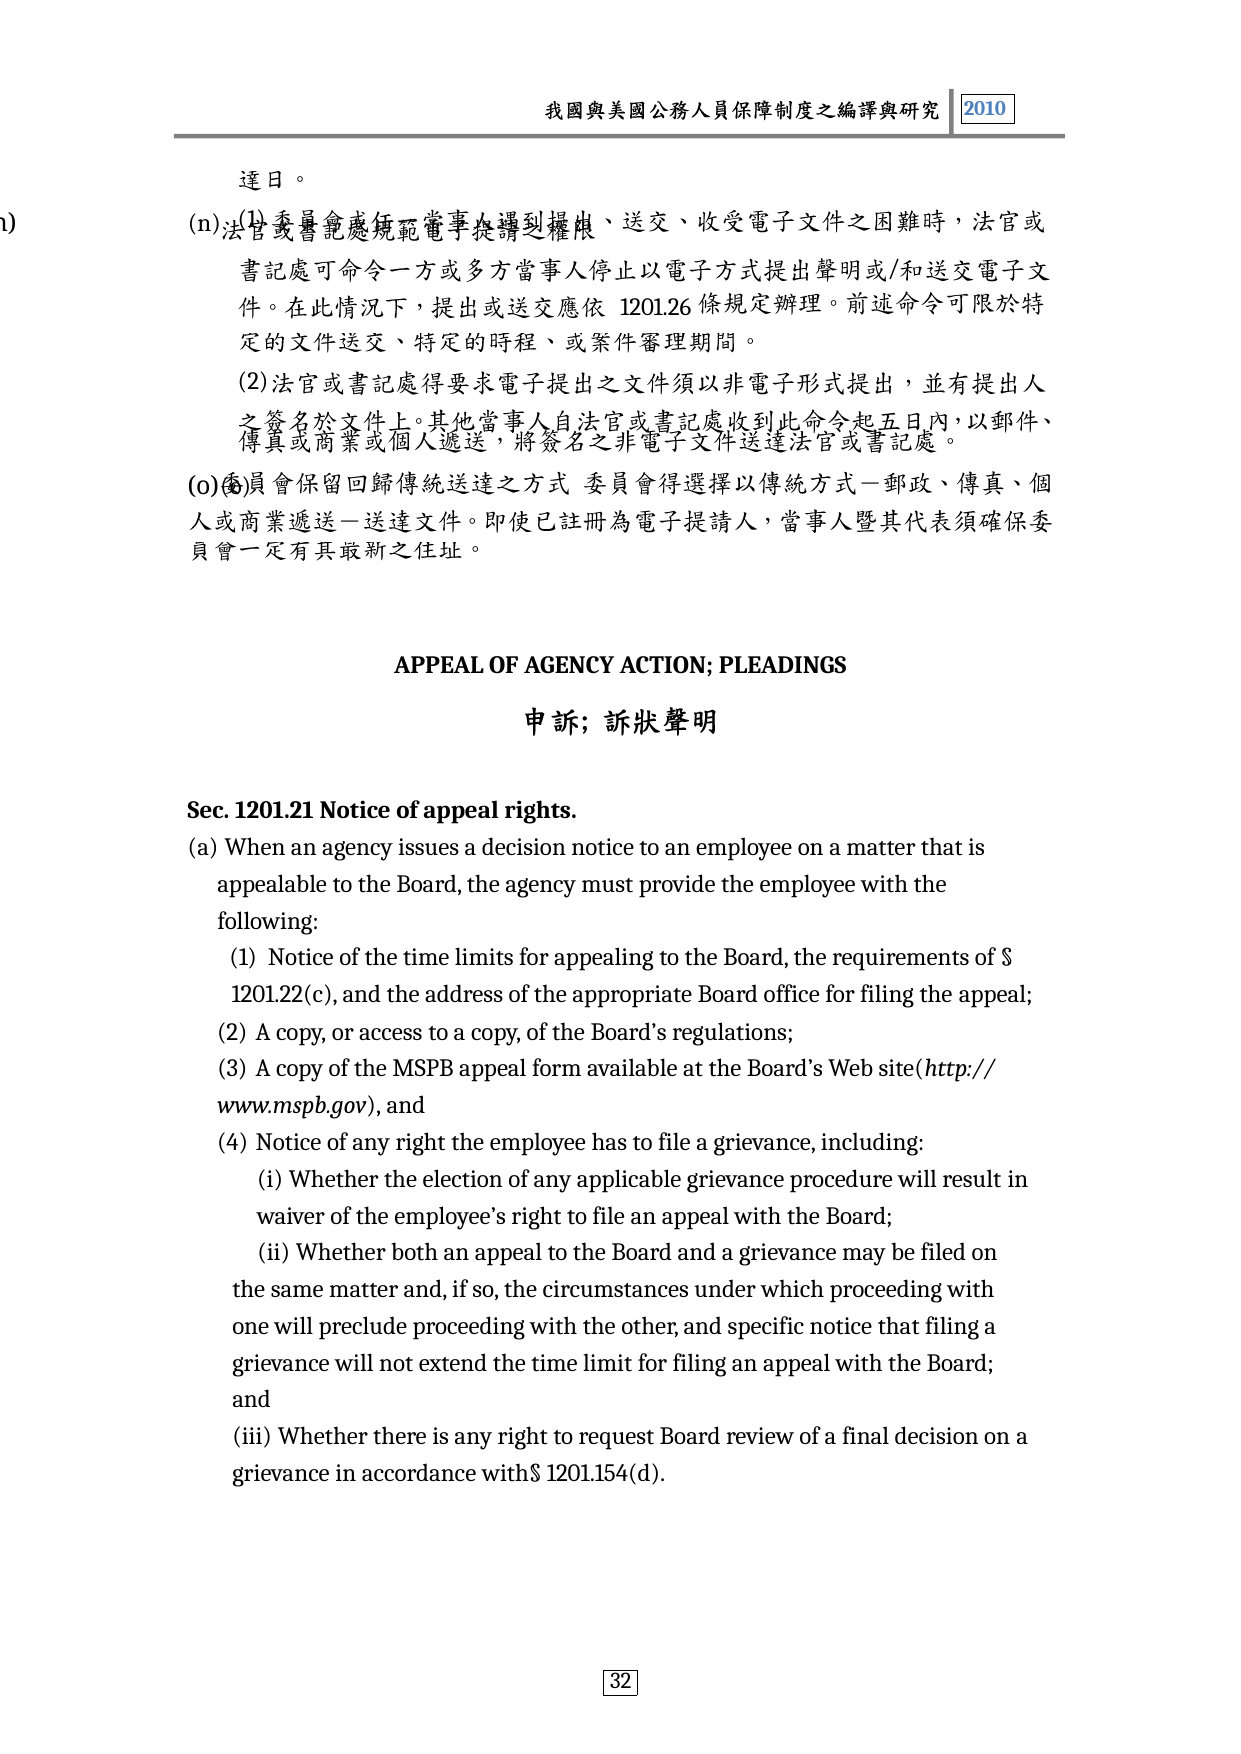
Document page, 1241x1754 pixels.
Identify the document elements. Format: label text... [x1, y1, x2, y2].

list (o) [187, 467, 1223, 501]
list When an agency issues a decision notice to an employee on a matter that is appealable to the Board, the agency must provide the employee with the following: [187, 833, 1022, 935]
picture [543, 99, 949, 121]
picture [237, 408, 1077, 454]
list Whether both an appeal to the Board and a grievance may be filed on the same matter and, if so, the circumstances under which proceeding with one will preclude proceeding with the other, and specific notice that filing a grievance will not extend the time limit for filing an appeal with the Board; and [232, 1238, 1034, 1414]
text (1) [237, 205, 342, 217]
text / [564, 253, 1223, 282]
picture [237, 257, 1076, 283]
picture [237, 294, 610, 320]
list Whether the election of any applicable grievance procedure will result in waiver of the employee’s right to file an appeal with the Board; [257, 1165, 1037, 1230]
text Sec. 1201.21 Notice of appeal rights. [187, 796, 1223, 825]
list Notice of the time limits for appealing to the Board, the requirements of § 1201.22(c), and the address of the appropriate Board office for filing the appeal; [229, 943, 1047, 1009]
picture [520, 706, 749, 737]
picture [187, 508, 1078, 534]
subtitle APPEAL OF AGENCY ACTION; PLEADINGS [183, 651, 1057, 680]
picture [187, 542, 513, 562]
text 1201.26 [610, 290, 1079, 322]
picture [237, 171, 338, 192]
list A copy of the MSPB appeal form available at the Board’s Web site(http:// www.mspb.gov), and [217, 1054, 1031, 1120]
picture [270, 371, 1071, 396]
list A copy, or access to a copy, of the Board’s regulations; [217, 1017, 1223, 1046]
list Notice of any right the employee has to file a grievance, including: [217, 1128, 1223, 1157]
text (2) [237, 367, 1223, 396]
list (n) [17, 205, 221, 239]
picture [237, 333, 788, 354]
picture [220, 208, 1071, 243]
picture [697, 290, 1070, 316]
list Whether there is any right to request Board review of a final decision on a grievance in accordance with§ 1201.154(d). [232, 1422, 1047, 1488]
